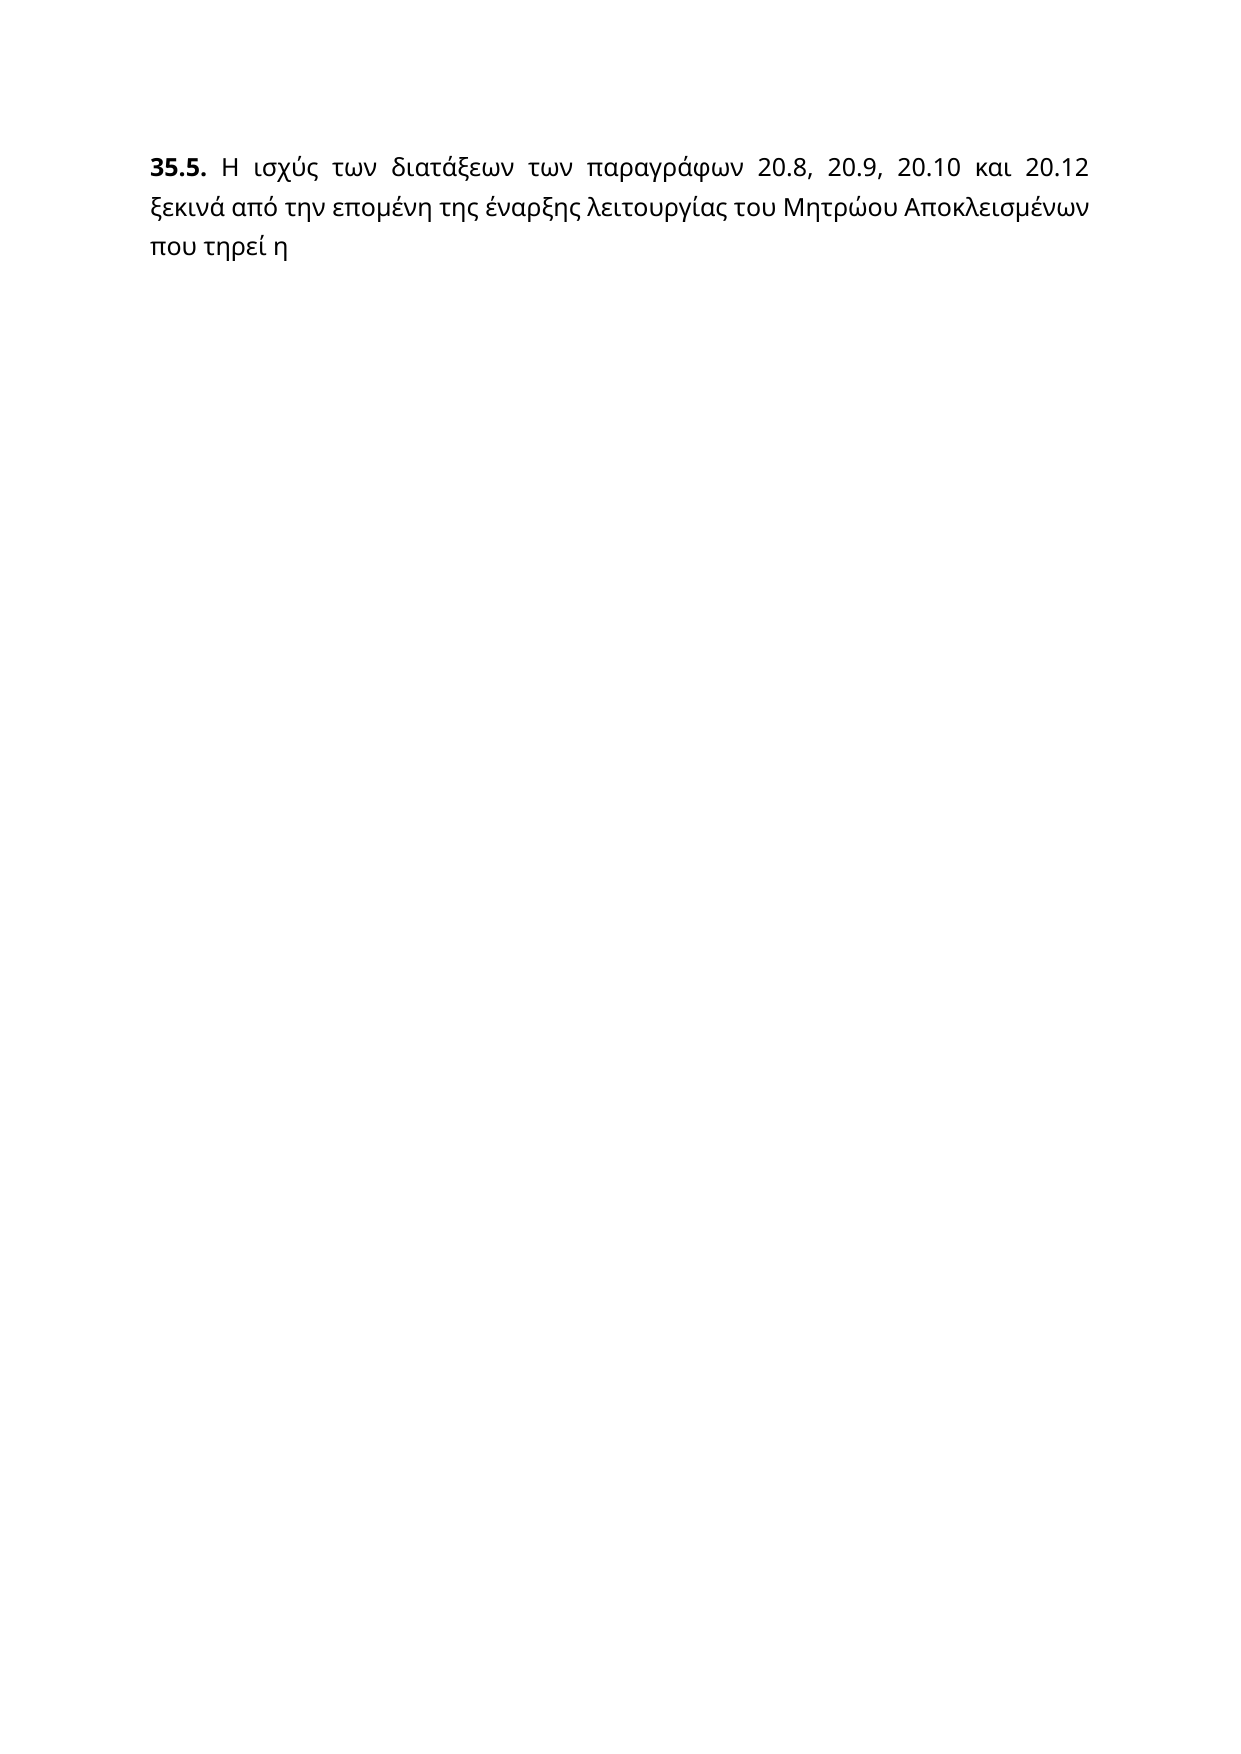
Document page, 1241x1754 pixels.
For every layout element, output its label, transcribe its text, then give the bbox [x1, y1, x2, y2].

text 35.5. Η ισχύς των διατάξεων των παραγράφων 20.8, 20.9, 20.10 και 20.12 ξεκινά από την επομένη της έναρξης λειτουργίας του Μητρώου Αποκλεισμένων που τηρεί η [150, 150, 1090, 262]
